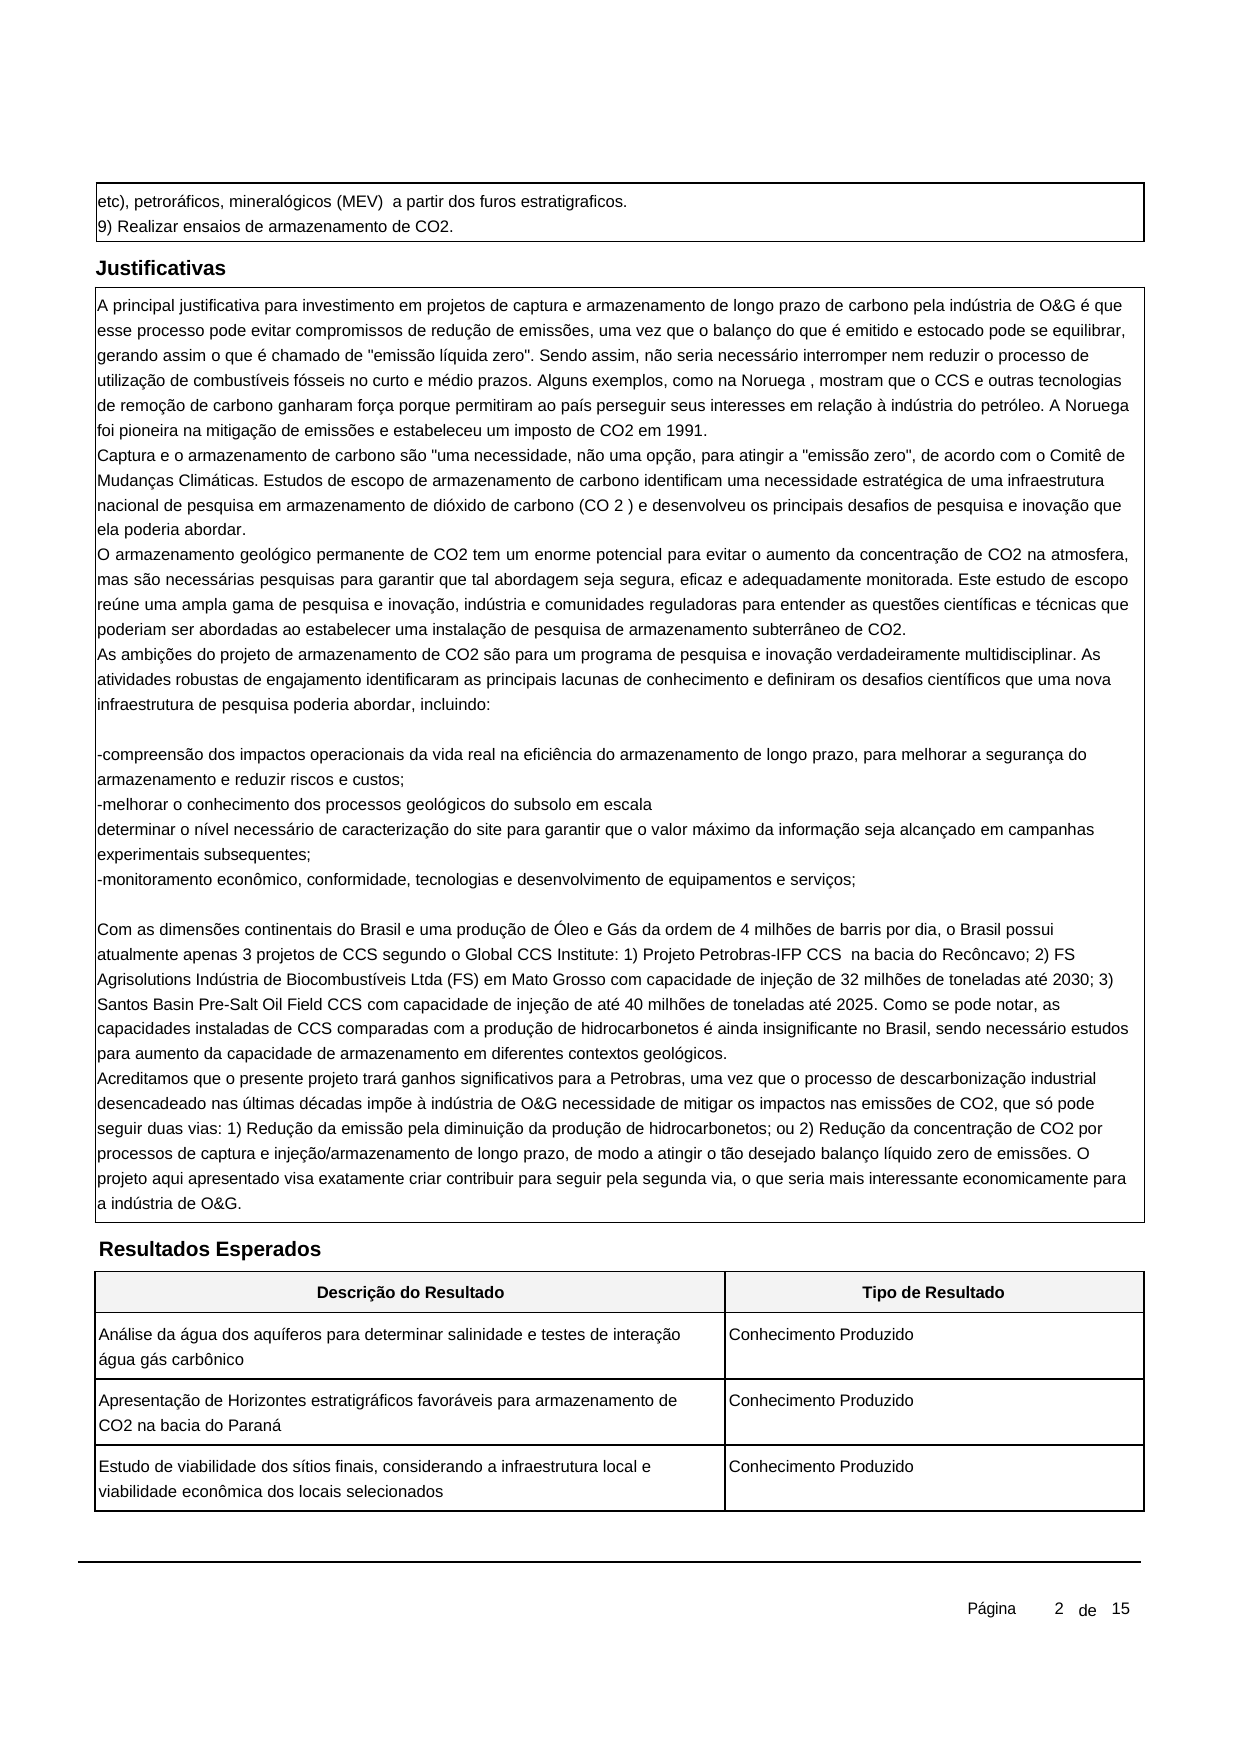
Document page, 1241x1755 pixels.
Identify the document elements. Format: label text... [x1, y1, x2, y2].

table_cell Conhecimento Produzido [726, 1380, 1143, 1444]
text Página 2 de 15 [77, 1598, 1130, 1620]
text As ambições do projeto de armazenamento de CO2 são para um programa de pesquisa e inovação verdadeiramente multidisciplinar. As atividades robustas de engajamento identificaram as principais lacunas de conhecimento e definiram os desafios científicos que uma nova infraestrutura de pesquisa poderia abordar, incluindo: [97, 645, 1129, 714]
table_cell Conhecimento Produzido [726, 1313, 1143, 1378]
text Com as dimensões continentais do Brasil e uma produção de Óleo e Gás da ordem de 4 milhões de barris por dia, o Brasil possui atualmente apenas 3 projetos de CCS segundo o Global CCS Institute: 1) Projeto Petrobras-IFP CCS na bacia do Recôncavo; 2) FS Agrisolutions Indústria de Biocombustíveis Ltda (FS) em Mato Grosso com capacidade de injeção de 32 milhões de toneladas até 2030; 3) Santos Basin Pre-Salt Oil Field CCS com capacidade de injeção de até 40 milhões de toneladas até 2025. Como se pode notar, as capacidades instaladas de CCS comparadas com a produção de hidrocarbonetos é ainda insignificante no Brasil, sendo necessário estudos para aumento da capacidade de armazenamento em diferentes contextos geológicos. [97, 919, 1129, 1063]
text Captura e o armazenamento de carbono são "uma necessidade, não uma opção, para atingir a "emissão zero", de acordo com o Comitê de Mudanças Climáticas. Estudos de escopo de armazenamento de carbono identificam uma necessidade estratégica de uma infraestrutura nacional de pesquisa em armazenamento de dióxido de carbono (CO 2 ) e desenvolveu os principais desafios de pesquisa e inovação que ela poderia abordar. [97, 446, 1129, 539]
text -compreensão dos impactos operacionais da vida real na eficiência do armazenamento de longo prazo, para melhorar a segurança do armazenamento e reduzir riscos e custos; [97, 745, 1133, 789]
text -monitoramento econômico, conformidade, tecnologias e desenvolvimento de equipamentos e serviços; [97, 869, 1144, 889]
table_cell Apresentação de Horizontes estratigráficos favoráveis para armazenamento de CO2 na bacia do Paraná [96, 1380, 724, 1444]
text Justificativas [95, 256, 1163, 279]
text Resultados Esperados [98, 1236, 1163, 1260]
table_cell Análise da água dos aquíferos para determinar salinidade e testes de interação água gás carbônico [96, 1313, 724, 1378]
table_header Tipo de Resultado [726, 1272, 1143, 1312]
table_header Descrição do Resultado [96, 1272, 724, 1312]
text -melhorar o conhecimento dos processos geológicos do subsolo em escala [97, 795, 1144, 814]
table_cell Estudo de viabilidade dos sítios finais, considerando a infraestrutura local e viabilidade econômica dos locais selecionados [96, 1446, 724, 1510]
text determinar o nível necessário de caracterização do site para garantir que o valor máximo da informação seja alcançado em campanhas experimentais subsequentes; [97, 820, 1133, 864]
text O armazenamento geológico permanente de CO2 tem um enorme potencial para evitar o aumento da concentração de CO2 na atmosfera, mas são necessárias pesquisas para garantir que tal abordagem seja segura, eficaz e adequadamente monitorada. Este estudo de escopo reúne uma ampla gama de pesquisa e inovação, indústria e comunidades reguladoras para entender as questões científicas e técnicas que poderiam ser abordadas ao estabelecer uma instalação de pesquisa de armazenamento subterrâneo de CO2. [97, 545, 1129, 639]
table_cell Conhecimento Produzido [726, 1446, 1143, 1510]
text 9) Realizar ensaios de armazenamento de CO2. [97, 217, 1143, 236]
text A principal justificativa para investimento em projetos de captura e armazenamento de longo prazo de carbono pela indústria de O&G é que esse processo pode evitar compromissos de redução de emissões, uma vez que o balanço do que é emitido e estocado pode se equilibrar, gerando assim o que é chamado de "emissão líquida zero". Sendo assim, não seria necessário interromper nem reduzir o processo de utilização de combustíveis fósseis no curto e médio prazos. Alguns exemplos, como na Noruega , mostram que o CCS e outras tecnologias de remoção de carbono ganharam força porque permitiram ao país perseguir seus interesses em relação à indústria do petróleo. A Noruega foi pioneira na mitigação de emissões e estabeleceu um imposto de CO2 em 1991. [97, 296, 1133, 440]
text etc), petroráficos, mineralógicos (MEV) a partir dos furos estratigraficos. [97, 192, 1143, 211]
text Acreditamos que o presente projeto trará ganhos significativos para a Petrobras, uma vez que o processo de descarbonização industrial desencadeado nas últimas décadas impõe à indústria de O&G necessidade de mitigar os impactos nas emissões de CO2, que só pode seguir duas vias: 1) Redução da emissão pela diminuição da produção de hidrocarbonetos; ou 2) Redução da concentração de CO2 por processos de captura e injeção/armazenamento de longo prazo, de modo a atingir o tão desejado balanço líquido zero de emissões. O projeto aqui apresentado visa exatamente criar contribuir para seguir pela segunda via, o que seria mais interessante economicamente para a indústria de O&G. [97, 1069, 1133, 1213]
